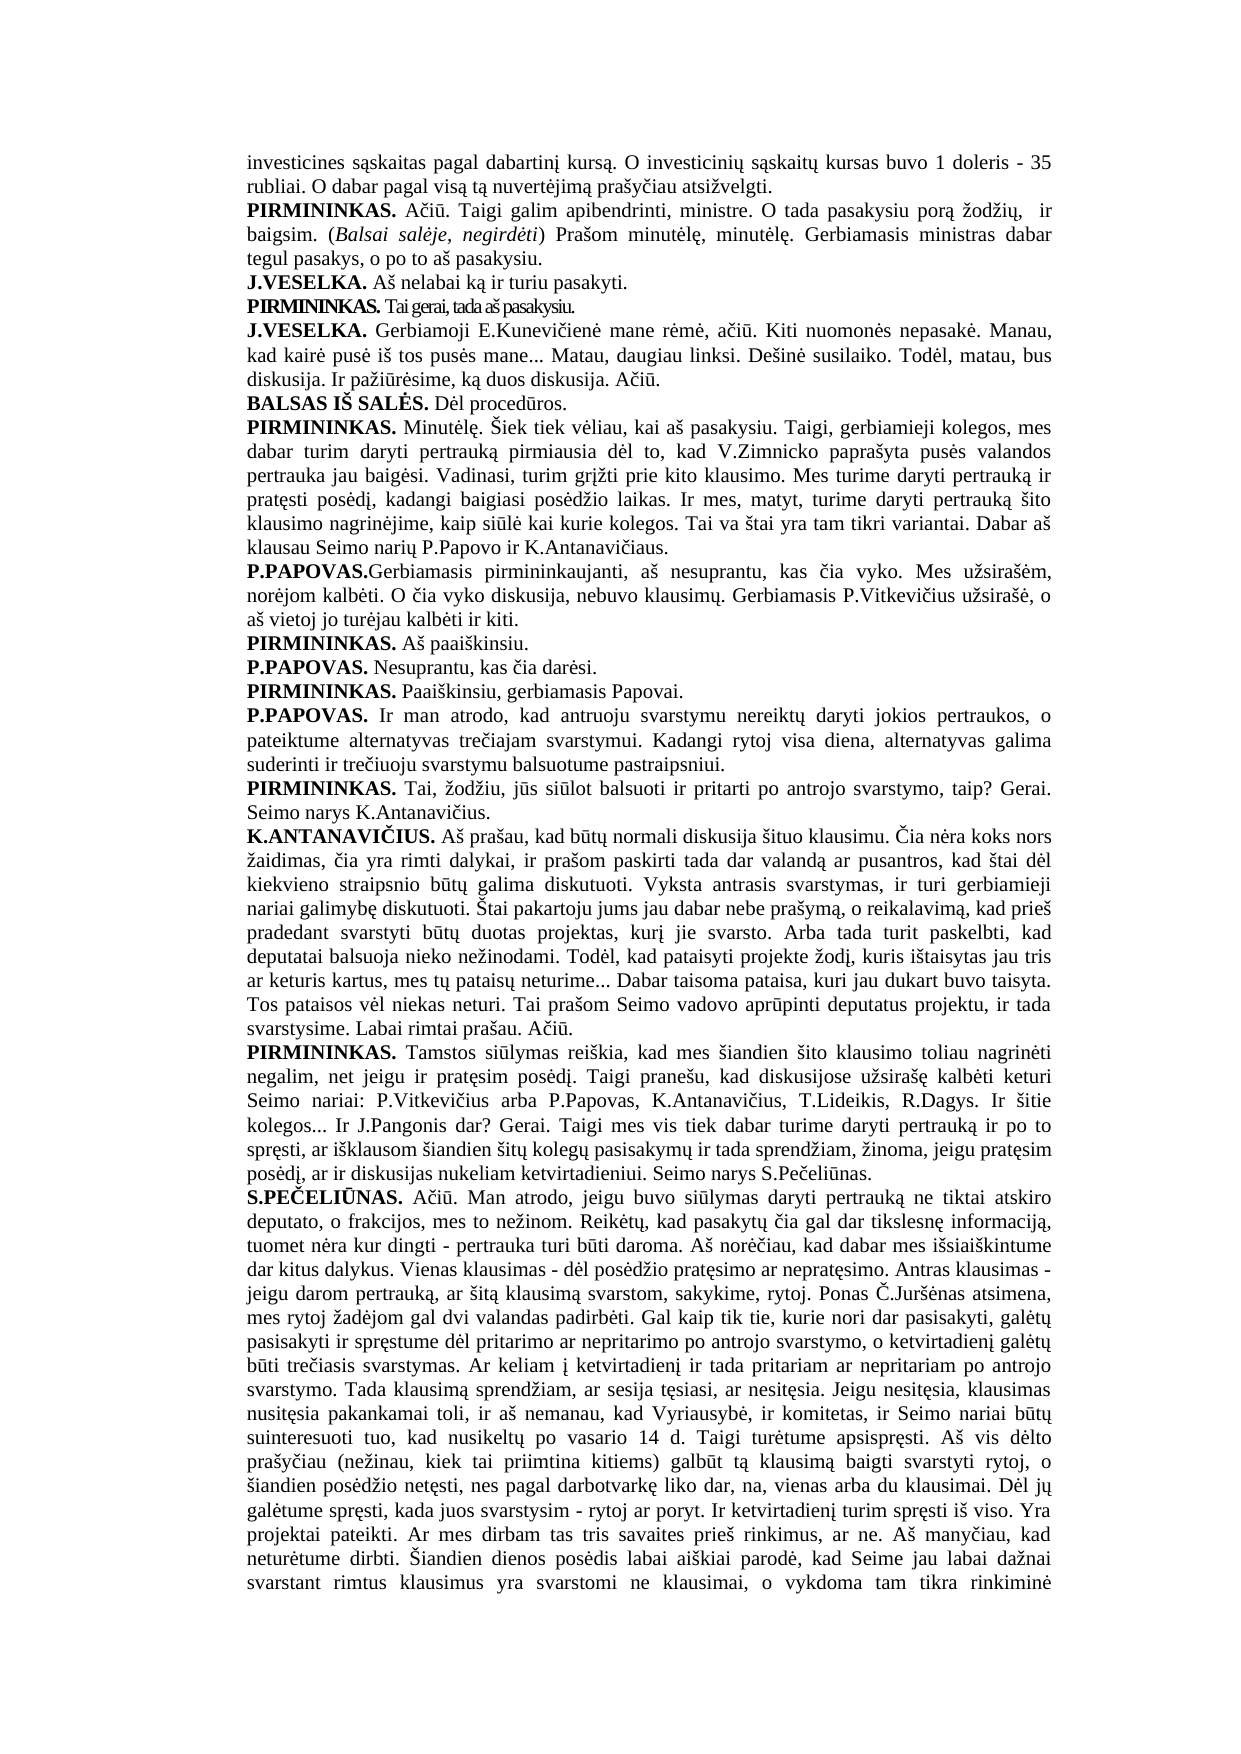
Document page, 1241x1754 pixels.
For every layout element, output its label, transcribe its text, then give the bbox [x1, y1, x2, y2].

text PIRMININKAS. Tai, žodžiu, jūs siūlot balsuoti ir pritarti po antrojo svarstymo, taip? Gerai. Seimo narys K.Antanavičius. [247, 776, 1053, 824]
text K.ANTANAVIČIUS. Aš prašau, kad būtų normali diskusija šituo klausimu. Čia nėra koks nors žaidimas, čia yra rimti dalykai, ir prašom paskirti tada dar valandą ar pusantros, kad štai dėl kiekvieno straipsnio būtų galima diskutuoti. Vyksta antrasis svarstymas, ir turi gerbiamieji nariai galimybę diskutuoti. Štai pakartoju jums jau dabar nebe prašymą, o reikalavimą, kad prieš pradedant svarstyti būtų duotas projektas, kurį jie svarsto. Arba tada turit paskelbti, kad deputatai balsuoja nieko nežinodami. Todėl, kad pataisyti projekte žodį, kuris ištaisytas jau tris ar keturis kartus, mes tų pataisų neturime... Dabar taisoma pataisa, kuri jau dukart buvo taisyta. Tos pataisos vėl niekas neturi. Tai prašom Seimo vadovo aprūpinti deputatus projektu, ir tada svarstysime. Labai rimtai prašau. Ačiū. [247, 824, 1053, 1040]
text P.PAPOVAS.Gerbiamasis pirmininkaujanti, aš nesuprantu, kas čia vyko. Mes užsirašėm, norėjom kalbėti. O čia vyko diskusija, nebuvo klausimų. Gerbiamasis P.Vitkevičius užsirašė, o aš vietoj jo turėjau kalbėti ir kiti. [247, 559, 1053, 631]
text PIRMININKAS. Paaiškinsiu, gerbiamasis Papovai. [247, 679, 1053, 703]
text PIRMININKAS. Ačiū. Taigi galim apibendrinti, ministre. O tada pasakysiu porą žodžių, ir baigsim. (Balsai salėje, negirdėti) Prašom minutėlę, minutėlę. Gerbiamasis ministras dabar tegul pasakys, o po to aš pasakysiu. [247, 198, 1053, 270]
text PIRMININKAS. Aš paaiškinsiu. [247, 631, 1053, 655]
text P.PAPOVAS. Nesuprantu, kas čia darėsi. [247, 655, 1053, 679]
text investicines sąskaitas pagal dabartinį kursą. O investicinių sąskaitų kursas buvo 1 doleris - 35 rubliai. O dabar pagal visą tą nuvertėjimą prašyčiau atsižvelgti. [247, 150, 1053, 198]
text PIRMININKAS. Tamstos siūlymas reiškia, kad mes šiandien šito klausimo toliau nagrinėti negalim, net jeigu ir pratęsim posėdį. Taigi pranešu, kad diskusijose užsirašę kalbėti keturi Seimo nariai: P.Vitkevičius arba P.Papovas, K.Antanavičius, T.Lideikis, R.Dagys. Ir šitie kolegos... Ir J.Pangonis dar? Gerai. Taigi mes vis tiek dabar turime daryti pertrauką ir po to spręsti, ar išklausom šiandien šitų kolegų pasisakymų ir tada sprendžiam, žinoma, jeigu pratęsim posėdį, ar ir diskusijas nukeliam ketvirtadieniui. Seimo narys S.Pečeliūnas. [247, 1040, 1053, 1185]
text S.PEČELIŪNAS. Ačiū. Man atrodo, jeigu buvo siūlymas daryti pertrauką ne tiktai atskiro deputato, o frakcijos, mes to nežinom. Reikėtų, kad pasakytų čia gal dar tikslesnę informaciją, tuomet nėra kur dingti - pertrauka turi būti daroma. Aš norėčiau, kad dabar mes išsiaiškintume dar kitus dalykus. Vienas klausimas - dėl posėdžio pratęsimo ar nepratęsimo. Antras klausimas - jeigu darom pertrauką, ar šitą klausimą svarstom, sakykime, rytoj. Ponas Č.Juršėnas atsimena, mes rytoj žadėjom gal dvi valandas padirbėti. Gal kaip tik tie, kurie nori dar pasisakyti, galėtų pasisakyti ir spręstume dėl pritarimo ar nepritarimo po antrojo svarstymo, o ketvirtadienį galėtų būti trečiasis svarstymas. Ar keliam į ketvirtadienį ir tada pritariam ar nepritariam po antrojo svarstymo. Tada klausimą sprendžiam, ar sesija tęsiasi, ar nesitęsia. Jeigu nesitęsia, klausimas nusitęsia pakankamai toli, ir aš nemanau, kad Vyriausybė, ir komitetas, ir Seimo nariai būtų suinteresuoti tuo, kad nusikeltų po vasario 14 d. Taigi turėtume apsispręsti. Aš vis dėlto prašyčiau (nežinau, kiek tai priimtina kitiems) galbūt tą klausimą baigti svarstyti rytoj, o šiandien posėdžio netęsti, nes pagal darbotvarkę liko dar, na, vienas arba du klausimai. Dėl jų galėtume spręsti, kada juos svarstysim - rytoj ar poryt. Ir ketvirtadienį turim spręsti iš viso. Yra projektai pateikti. Ar mes dirbam tas tris savaites prieš rinkimus, ar ne. Aš manyčiau, kad neturėtume dirbti. Šiandien dienos posėdis labai aiškiai parodė, kad Seime jau labai dažnai svarstant rimtus klausimus yra svarstomi ne klausimai, o vykdoma tam tikra rinkiminė [247, 1185, 1053, 1594]
text P.PAPOVAS. Ir man atrodo, kad antruoju svarstymu nereiktų daryti jokios pertraukos, o pateiktume alternatyvas trečiajam svarstymui. Kadangi rytoj visa diena, alternatyvas galima suderinti ir trečiuoju svarstymu balsuotume pastraipsniui. [247, 703, 1053, 776]
text J.VESELKA. Gerbiamoji E.Kunevičienė mane rėmė, ačiū. Kiti nuomonės nepasakė. Manau, kad kairė pusė iš tos pusės mane... Matau, daugiau linksi. Dešinė susilaiko. Todėl, matau, bus diskusija. Ir pažiūrėsime, ką duos diskusija. Ačiū. [247, 318, 1053, 391]
text J.VESELKA. Aš nelabai ką ir turiu pasakyti. [247, 270, 1053, 294]
text BALSAS IŠ SALĖS. Dėl procedūros. [247, 391, 1053, 415]
text PIRMININKAS. Tai gerai, tada aš pasakysiu. [247, 294, 1053, 318]
text PIRMININKAS. Minutėlę. Šiek tiek vėliau, kai aš pasakysiu. Taigi, gerbiamieji kolegos, mes dabar turim daryti pertrauką pirmiausia dėl to, kad V.Zimnicko paprašyta pusės valandos pertrauka jau baigėsi. Vadinasi, turim grįžti prie kito klausimo. Mes turime daryti pertrauką ir pratęsti posėdį, kadangi baigiasi posėdžio laikas. Ir mes, matyt, turime daryti pertrauką šito klausimo nagrinėjime, kaip siūlė kai kurie kolegos. Tai va štai yra tam tikri variantai. Dabar aš klausau Seimo narių P.Papovo ir K.Antanavičiaus. [247, 415, 1053, 559]
